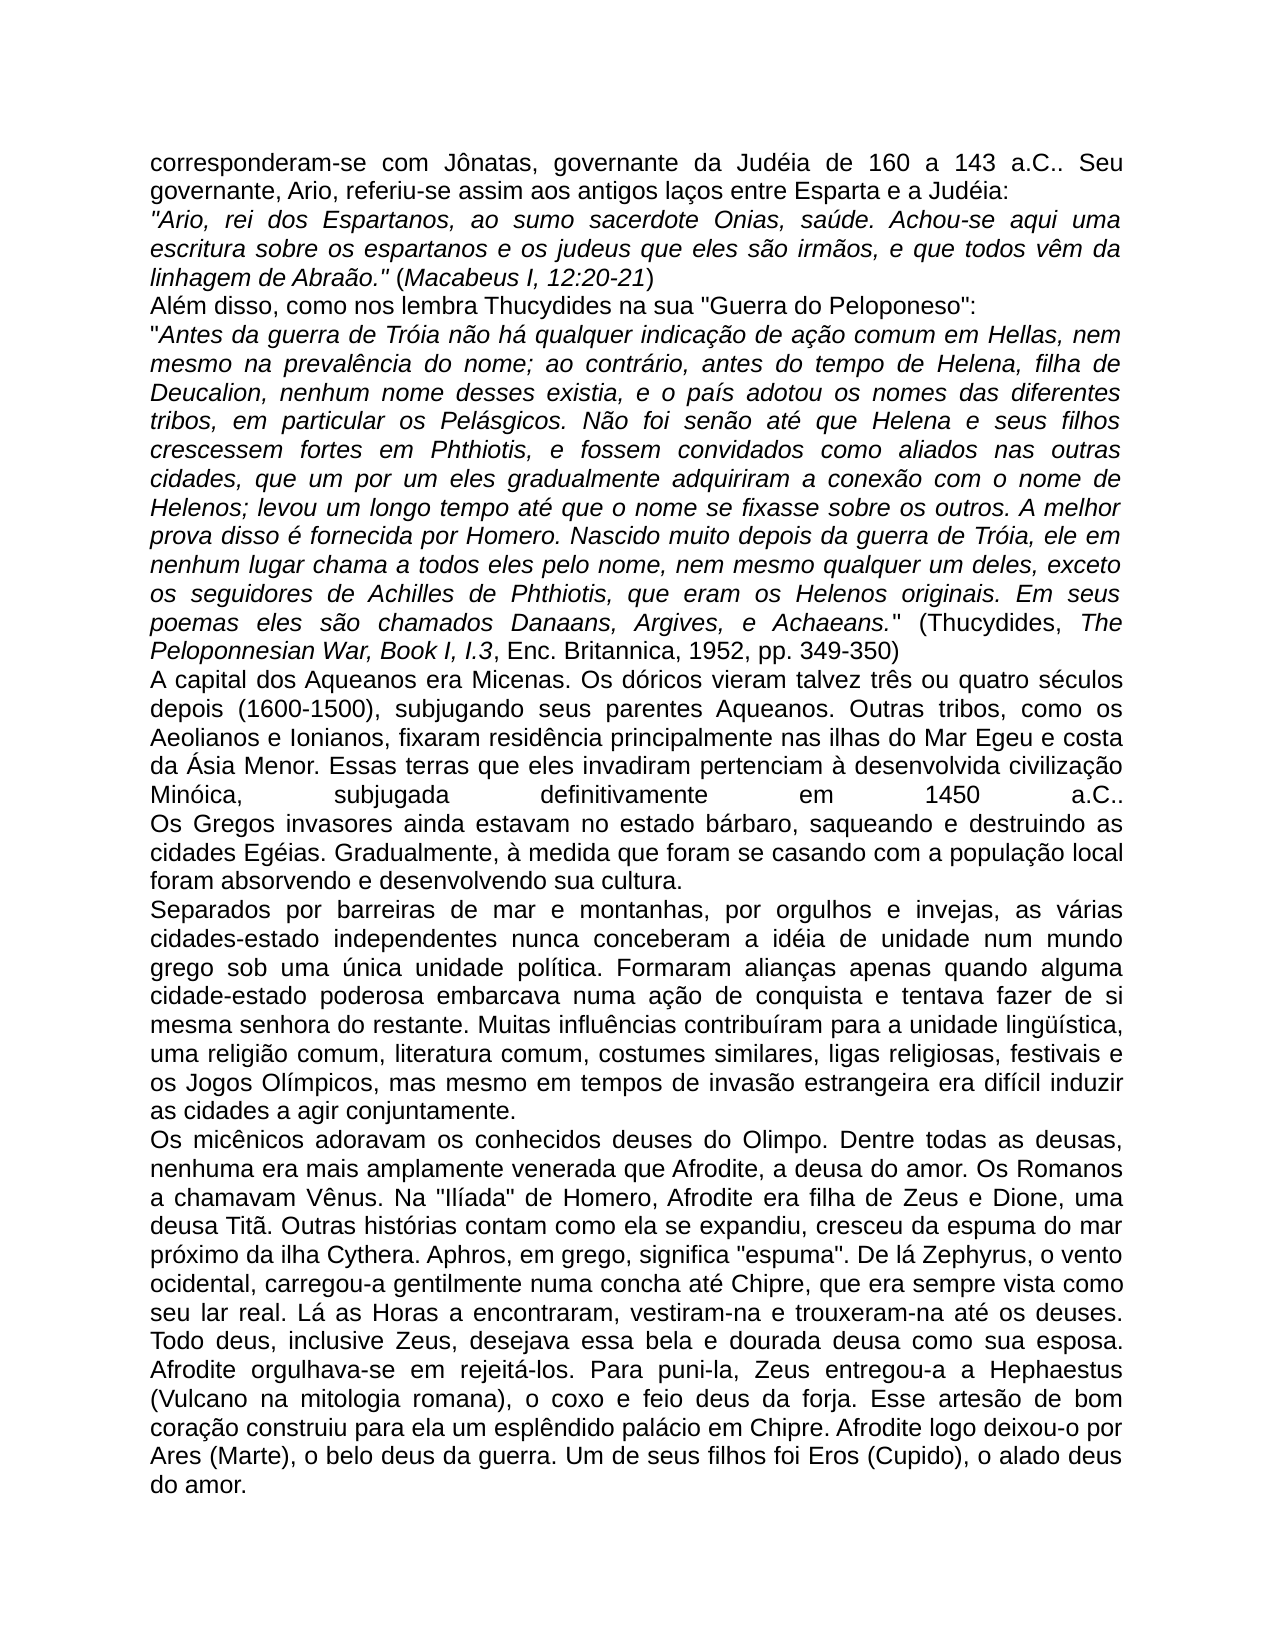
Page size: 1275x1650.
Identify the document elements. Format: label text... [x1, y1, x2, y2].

text Os micênicos adoravam os conhecidos deuses do Olimpo. Dentre todas as deusas, nenhuma era mais amplamente venerada que Afrodite, a deusa do amor. Os Romanos a chamavam Vênus. Na "Ilíada" de Homero, Afrodite era filha de Zeus e Dione, uma deusa Titã. Outras histórias contam como ela se expandiu, cresceu da espuma do mar próximo da ilha Cythera. Aphros, em grego, significa "espuma". De lá Zephyrus, o vento ocidental, carregou-a gentilmente numa concha até Chipre, que era sempre vista como seu lar real. Lá as Horas a encontraram, vestiram-na e trouxeram-na até os deuses. Todo deus, inclusive Zeus, desejava essa bela e dourada deusa como sua esposa. Afrodite orgulhava-se em rejeitá-los. Para puni-la, Zeus entregou-a a Hephaestus (Vulcano na mitologia romana), o coxo e feio deus da forja. Esse artesão de bom coração construiu para ela um esplêndido palácio em Chipre. Afrodite logo deixou-o por Ares (Marte), o belo deus da guerra. Um de seus filhos foi Eros (Cupido), o alado deus do amor. [150, 1125, 1125, 1499]
text "Ario, rei dos Espartanos, ao sumo sacerdote Onias, saúde. Achou-se aqui uma escritura sobre os espartanos e os judeus que eles são irmãos, e que todos vêm da linhagem de Abraão." (Macabeus I, 12:20-21) [150, 205, 1125, 291]
text corresponderam-se com Jônatas, governante da Judéia de 160 a 143 a.C.. Seu governante, Ario, referiu-se assim aos antigos laços entre Esparta e a Judéia: [150, 148, 1125, 205]
text "Antes da guerra de Tróia não há qualquer indicação de ação comum em Hellas, nem mesmo na prevalência do nome; ao contrário, antes do tempo de Helena, filha de Deucalion, nenhum nome desses existia, e o país adotou os nomes das diferentes tribos, em particular os Pelásgicos. Não foi senão até que Helena e seus filhos crescessem fortes em Phthiotis, e fossem convidados como aliados nas outras cidades, que um por um eles gradualmente adquiriram a conexão com o nome de Helenos; levou um longo tempo até que o nome se fixasse sobre os outros. A melhor prova disso é fornecida por Homero. Nascido muito depois da guerra de Tróia, ele em nenhum lugar chama a todos eles pelo nome, nem mesmo qualquer um deles, exceto os seguidores de Achilles de Phthiotis, que eram os Helenos originais. Em seus poemas eles são chamados Danaans, Argives, e Achaeans." (Thucydides, The Peloponnesian War, Book I, I.3, Enc. Britannica, 1952, pp. 349-350) [150, 320, 1125, 665]
text Separados por barreiras de mar e montanhas, por orgulhos e invejas, as várias cidades-estado independentes nunca conceberam a idéia de unidade num mundo grego sob uma única unidade política. Formaram alianças apenas quando alguma cidade-estado poderosa embarcava numa ação de conquista e tentava fazer de si mesma senhora do restante. Muitas influências contribuíram para a unidade lingüística, uma religião comum, literatura comum, costumes similares, ligas religiosas, festivais e os Jogos Olímpicos, mas mesmo em tempos de invasão estrangeira era difícil induzir as cidades a agir conjuntamente. [150, 895, 1125, 1125]
text A capital dos Aqueanos era Micenas. Os dóricos vieram talvez três ou quatro séculos depois (1600-1500), subjugando seus parentes Aqueanos. Outras tribos, como os Aeolianos e Ionianos, fixaram residência principalmente nas ilhas do Mar Egeu e costa da Ásia Menor. Essas terras que eles invadiram pertenciam à desenvolvida civilização Minóica, subjugada definitivamente em 1450 a.C.. Os Gregos invasores ainda estavam no estado bárbaro, saqueando e destruindo as cidades Egéias. Gradualmente, à medida que foram se casando com a população local foram absorvendo e desenvolvendo sua cultura. [150, 665, 1125, 895]
text Além disso, como nos lembra Thucydides na sua "Guerra do Peloponeso": [150, 291, 1125, 320]
